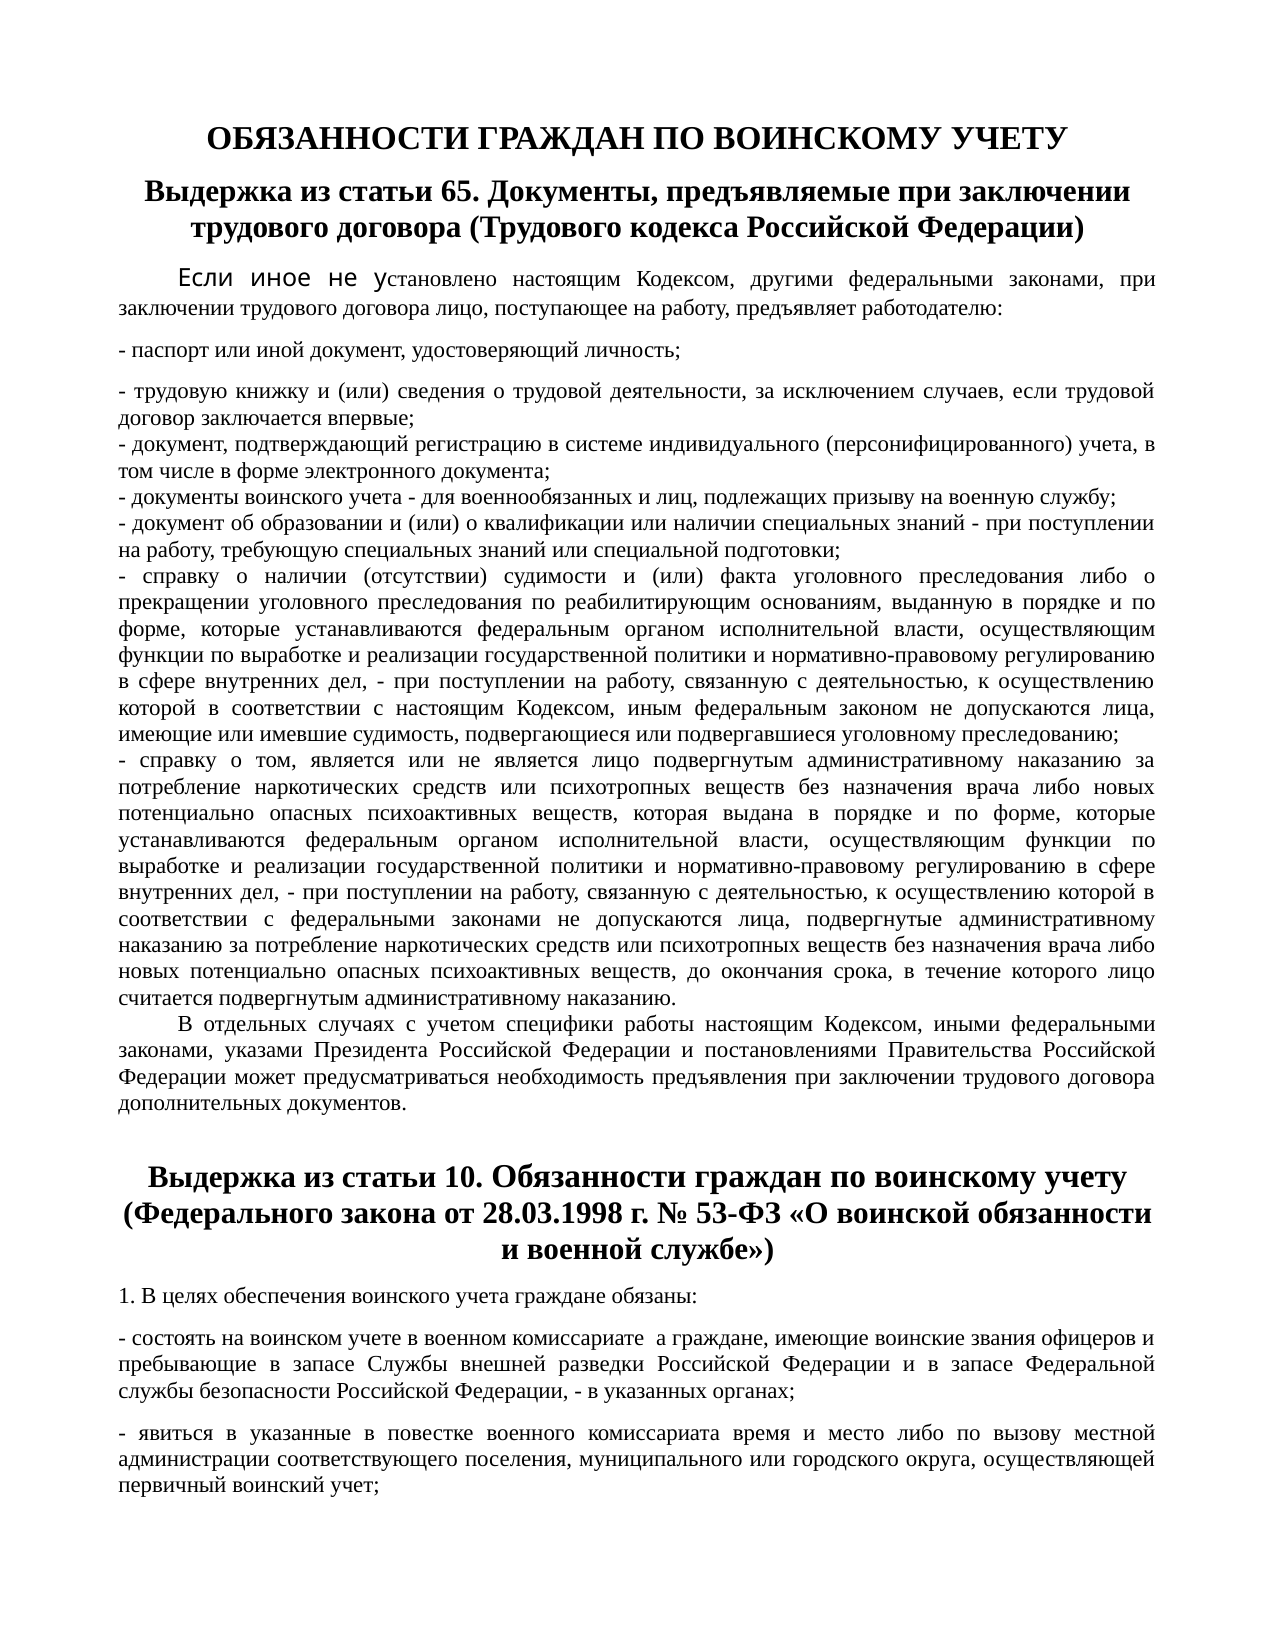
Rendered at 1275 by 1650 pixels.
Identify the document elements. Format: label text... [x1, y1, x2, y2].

text Выдержка из статьи 10. Обязанности граждан по воинскому учету (Федерального закона от 28.03.1998 г. № 53-ФЗ «О воинской обязанности и военной службе») [118, 1156, 1157, 1267]
text - документ об образовании и (или) о квалификации или наличии специальных знаний - при поступлении на работу, требующую специальных знаний или специальной подготовки; [118, 509, 1157, 562]
text - явиться в указанные в повестке военного комиссариата время и место либо по вызову местной администрации соответствующего поселения, муниципального или городского округа, осуществляющей первичный воинский учет; [118, 1419, 1157, 1498]
text - трудовую книжку и (или) сведения о трудовой деятельности, за исключением случаев, если трудовой договор заключается впервые; [118, 378, 1157, 430]
text - паспорт или иной документ, удостоверяющий личность; [118, 336, 1157, 362]
text - состоять на воинском учете в военном комиссариате а граждане, имеющие воинские звания офицеров и пребывающие в запасе Службы внешней разведки Российской Федерации и в запасе Федеральной службы безопасности Российской Федерации, - в указанных органах; [118, 1324, 1157, 1403]
text - справку о том, является или не является лицо подвергнутым административному наказанию за потребление наркотических средств или психотропных веществ без назначения врача либо новых потенциально опасных психоактивных веществ, которая выдана в порядке и по форме, которые устанавливаются федеральным органом исполнительной власти, осуществляющим функции по выработке и реализации государственной политики и нормативно-правовому регулированию в сфере внутренних дел, - при поступлении на работу, связанную с деятельностью, к осуществлению которой в соответствии с федеральными законами не допускаются лица, подвергнутые административному наказанию за потребление наркотических средств или психотропных веществ без назначения врача либо новых потенциально опасных психоактивных веществ, до окончания срока, в течение которого лицо считается подвергнутым административному наказанию. [118, 747, 1157, 1010]
text - документы воинского учета - для военнообязанных и лиц, подлежащих призыву на военную службу; [118, 483, 1157, 509]
text Выдержка из статьи 65. Документы, предъявляемые при заключении трудового договора (Трудового кодекса Российской Федерации) [118, 172, 1157, 244]
text - документ, подтверждающий регистрацию в системе индивидуального (персонифицированного) учета, в том числе в форме электронного документа; [118, 430, 1157, 483]
text Если иное не установлено настоящим Кодексом, другими федеральными законами, при заключении трудового договора лицо, поступающее на работу, предъявляет работодателю: [118, 259, 1157, 320]
text 1. В целях обеспечения воинского учета граждане обязаны: [118, 1282, 1157, 1308]
text - справку о наличии (отсутствии) судимости и (или) факта уголовного преследования либо о прекращении уголовного преследования по реабилитирующим основаниям, выданную в порядке и по форме, которые устанавливаются федеральным органом исполнительной власти, осуществляющим функции по выработке и реализации государственной политики и нормативно-правовому регулированию в сфере внутренних дел, - при поступлении на работу, связанную с деятельностью, к осуществлению которой в соответствии с настоящим Кодексом, иным федеральным законом не допускаются лица, имеющие или имевшие судимость, подвергающиеся или подвергавшиеся уголовному преследованию; [118, 562, 1157, 747]
text В отдельных случаях с учетом специфики работы настоящим Кодексом, иными федеральными законами, указами Президента Российской Федерации и постановлениями Правительства Российской Федерации может предусматриваться необходимость предъявления при заключении трудового договора дополнительных документов. [118, 1010, 1157, 1116]
text ОБЯЗАННОСТИ ГРАЖДАН ПО ВОИНСКОМУ УЧЕТУ [118, 118, 1157, 156]
